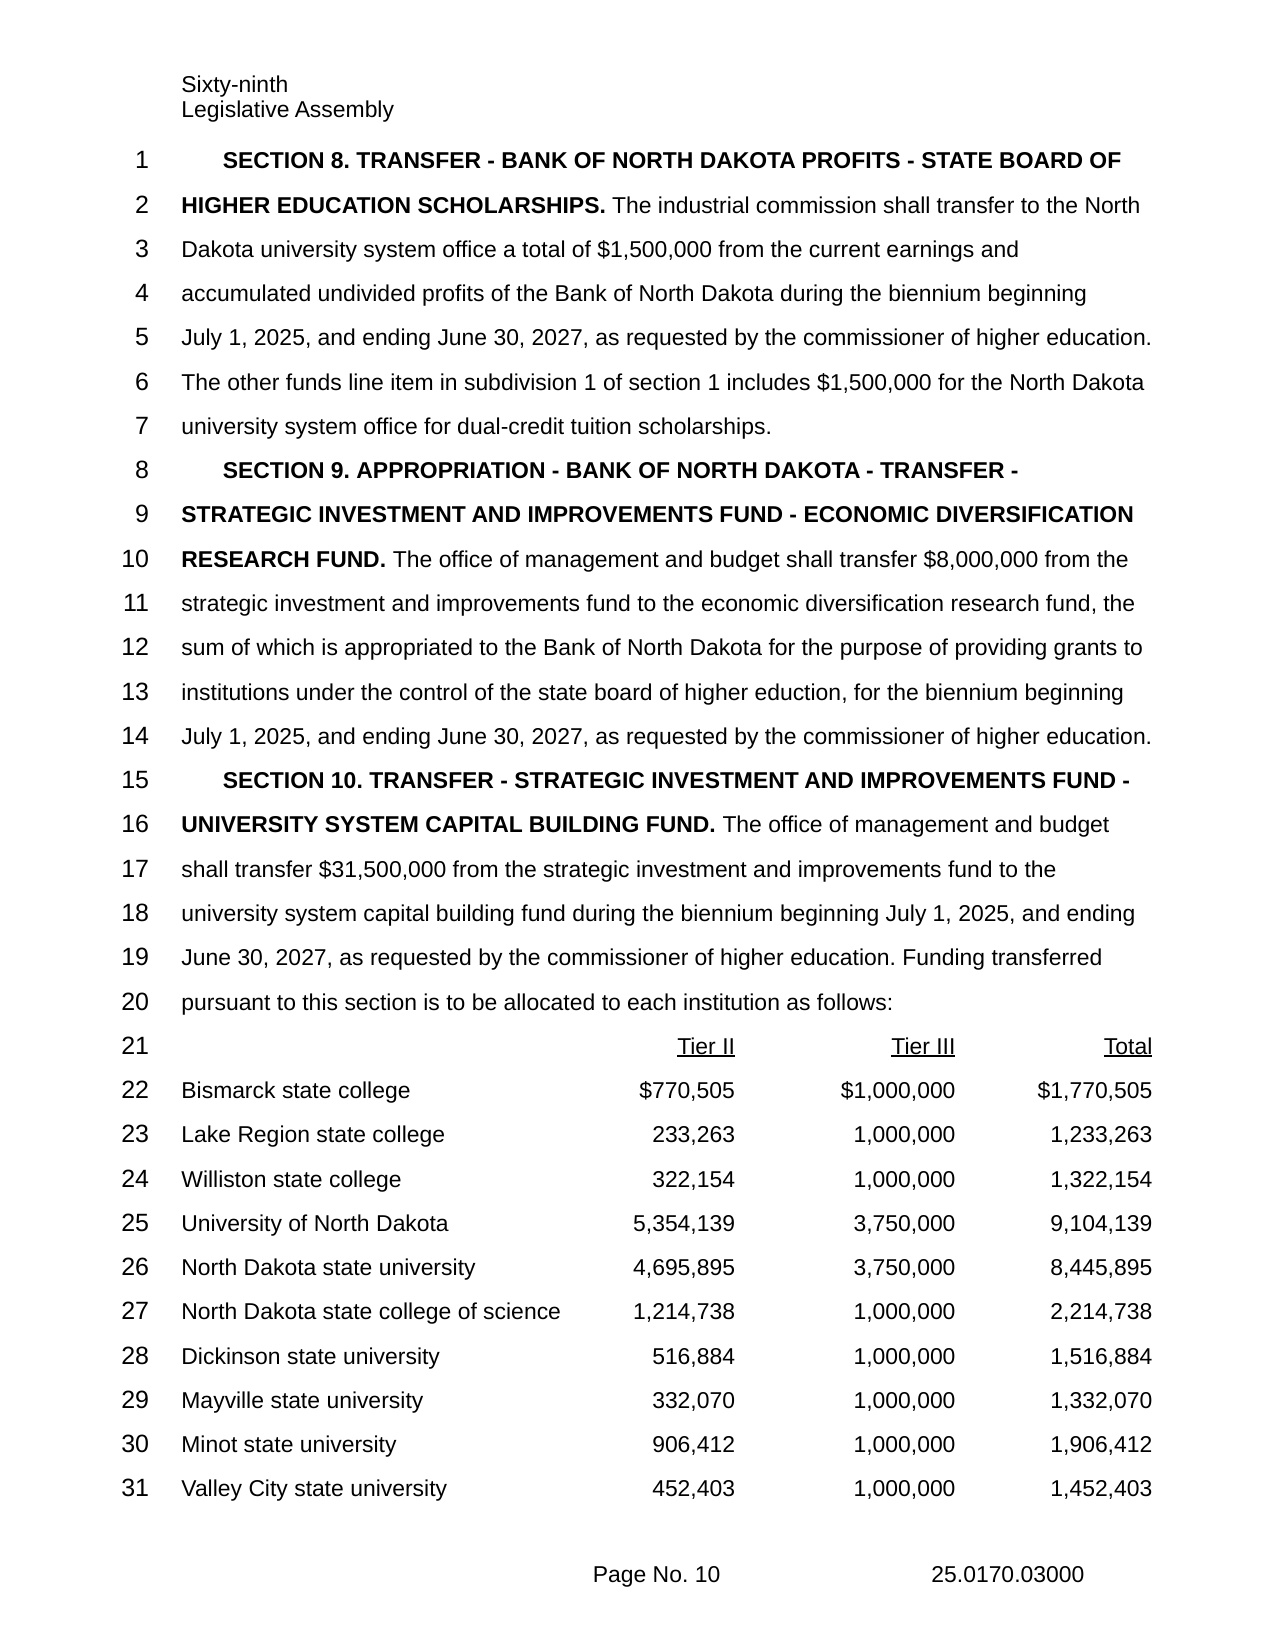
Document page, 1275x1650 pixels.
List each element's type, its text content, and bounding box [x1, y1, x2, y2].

text SECTION 10. TRANSFER - STRATEGIC INVESTMENT AND IMPROVEMENTS FUND - UNIVERSITY SYSTEM CAPITAL BUILDING FUND. The office of management and budget shall transfer $31,500,000 from the strategic investment and improvements fund to the university system capital building fund during the biennium beginning July 1, 2025, and ending June 30, 2027, as requested by the commissioner of higher education. Funding transferred pursuant to this section is to be allocated to each institution as follows: [181, 753, 1154, 1019]
text SECTION 9. APPROPRIATION - BANK OF NORTH DAKOTA - TRANSFER - STRATEGIC INVESTMENT AND IMPROVEMENTS FUND - ECONOMIC DIVERSIFICATION RESEARCH FUND. The office of management and budget shall transfer $8,000,000 from the strategic investment and improvements fund to the economic diversification research fund, the sum of which is appropriated to the Bank of North Dakota for the purpose of providing grants to institutions under the control of the state board of higher eduction, for the biennium beginning July 1, 2025, and ending June 30, 2027, as requested by the commissioner of higher education. [181, 443, 1154, 753]
text SECTION 8. TRANSFER - BANK OF NORTH DAKOTA PROFITS - STATE BOARD OF HIGHER EDUCATION SCHOLARSHIPS. The industrial commission shall transfer to the North Dakota university system office a total of $1,500,000 from the current earnings and accumulated undivided profits of the Bank of North Dakota during the biennium beginning July 1, 2025, and ending June 30, 2027, as requested by the commissioner of higher education. The other funds line item in subdivision 1 of section 1 includes $1,500,000 for the North Dakota university system office for dual‑credit tuition scholarships. [181, 133, 1154, 443]
text Tier II Tier III Total Bismarck state college $770,505 $1,000,000 $1,770,505 Lake Region state college 233,263 1,000,000 1,233,263 Williston state college 322,154 1,000,000 1,322,154 University of North Dakota 5,354,139 3,750,000 9,104,139 North Dakota state university 4,695,895 3,750,000 8,445,895 North Dakota state college of science 1,214,738 1,000,000 2,214,738 Dickinson state university 516,884 1,000,000 1,516,884 Mayville state university 332,070 1,000,000 1,332,070 Minot state university 906,412 1,000,000 1,906,412 Valley City state university 452,403 1,000,000 1,452,403 [181, 1019, 1154, 1506]
